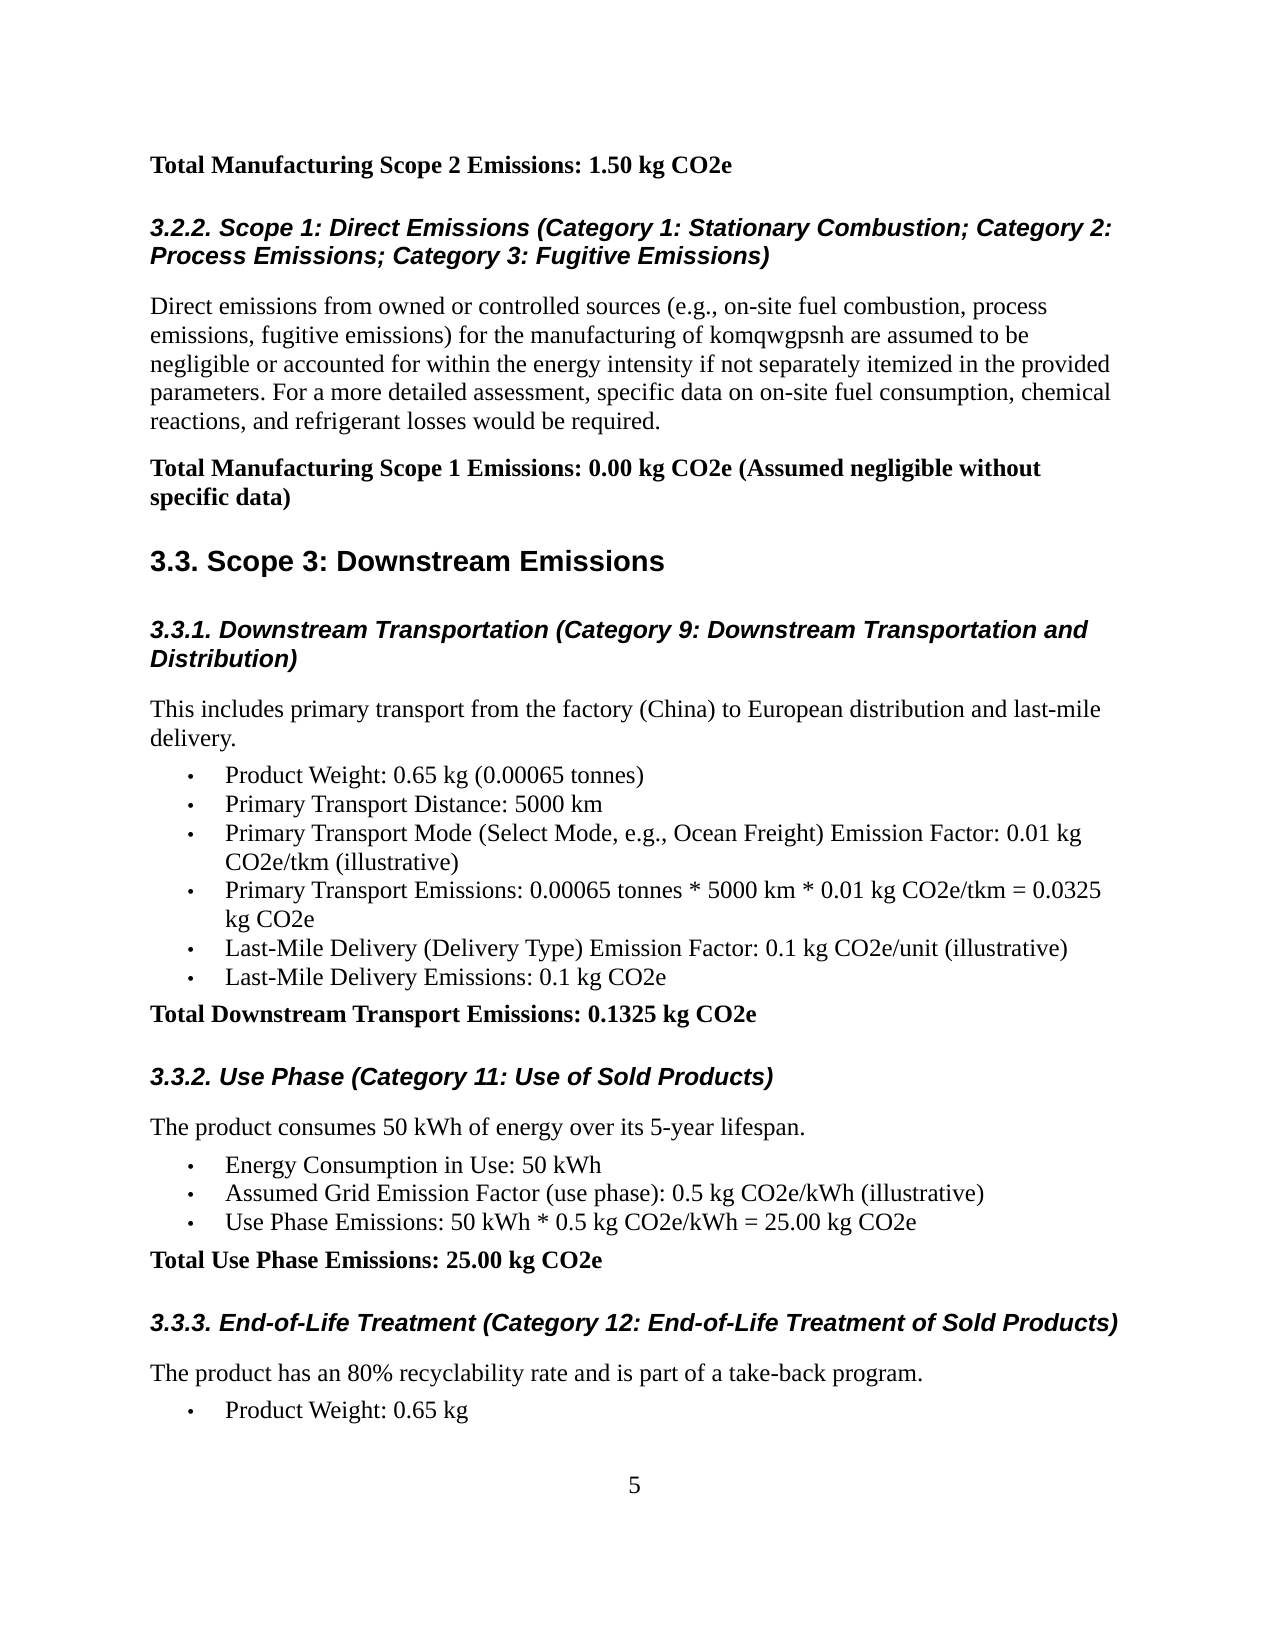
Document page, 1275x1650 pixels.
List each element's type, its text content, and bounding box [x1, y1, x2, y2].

list Use Phase Emissions: 50 kWh * 0.5 kg CO2e/kWh = 25.00 kg CO2e [187, 1207, 1125, 1236]
subtitle 3.3.2. Use Phase (Category 11: Use of Sold Products) [150, 1062, 1125, 1091]
text Direct emissions from owned or controlled sources (e.g., on-site fuel combustion, process emissions, fugitive emissions) for the manufacturing of komqwgpsnh are assumed to be negligible or accounted for within the energy intensity if not separately itemized in the provided parameters. For a more detailed assessment, specific data on on-site fuel consumption, chemical reactions, and refrigerant losses would be required. [150, 291, 1125, 435]
subtitle 3.3.1. Downstream Transportation (Category 9: Downstream Transportation and Distribution) [150, 615, 1125, 672]
subtitle 3.3.3. End-of-Life Treatment (Category 12: End-of-Life Treatment of Sold Products) [150, 1308, 1125, 1336]
text Total Use Phase Emissions: 25.00 kg CO2e [150, 1245, 1125, 1274]
text The product consumes 50 kWh of energy over its 5-year lifespan. [150, 1112, 1125, 1141]
text Total Manufacturing Scope 2 Emissions: 1.50 kg CO2e [150, 150, 1125, 179]
list Energy Consumption in Use: 50 kWh [187, 1150, 1125, 1178]
list Primary Transport Emissions: 0.00065 tonnes * 5000 km * 0.01 kg CO2e/tkm = 0.0325 kg CO2e [187, 875, 1125, 933]
list Primary Transport Distance: 5000 km [187, 789, 1125, 818]
subtitle 3.2.2. Scope 1: Direct Emissions (Category 1: Stationary Combustion; Category 2: Process Emissions; Category 3: Fugitive Emissions) [150, 213, 1125, 270]
text Total Downstream Transport Emissions: 0.1325 kg CO2e [150, 999, 1125, 1028]
list Product Weight: 0.65 kg (0.00065 tonnes) [187, 760, 1125, 789]
list Product Weight: 0.65 kg [187, 1395, 1125, 1424]
list Last-Mile Delivery (Delivery Type) Emission Factor: 0.1 kg CO2e/unit (illustrative) [187, 933, 1125, 962]
text The product has an 80% recyclability rate and is part of a take-back program. [150, 1358, 1125, 1386]
list Primary Transport Mode (Select Mode, e.g., Ocean Freight) Emission Factor: 0.01 kg CO2e/tkm (illustrative) [187, 818, 1125, 875]
text Total Manufacturing Scope 1 Emissions: 0.00 kg CO2e (Assumed negligible without specific data) [150, 453, 1125, 510]
text This includes primary transport from the factory (China) to European distribution and last-mile delivery. [150, 694, 1125, 751]
list Last-Mile Delivery Emissions: 0.1 kg CO2e [187, 962, 1125, 990]
subtitle 3.3. Scope 3: Downstream Emissions [150, 544, 1125, 578]
list Assumed Grid Emission Factor (use phase): 0.5 kg CO2e/kWh (illustrative) [187, 1178, 1125, 1207]
